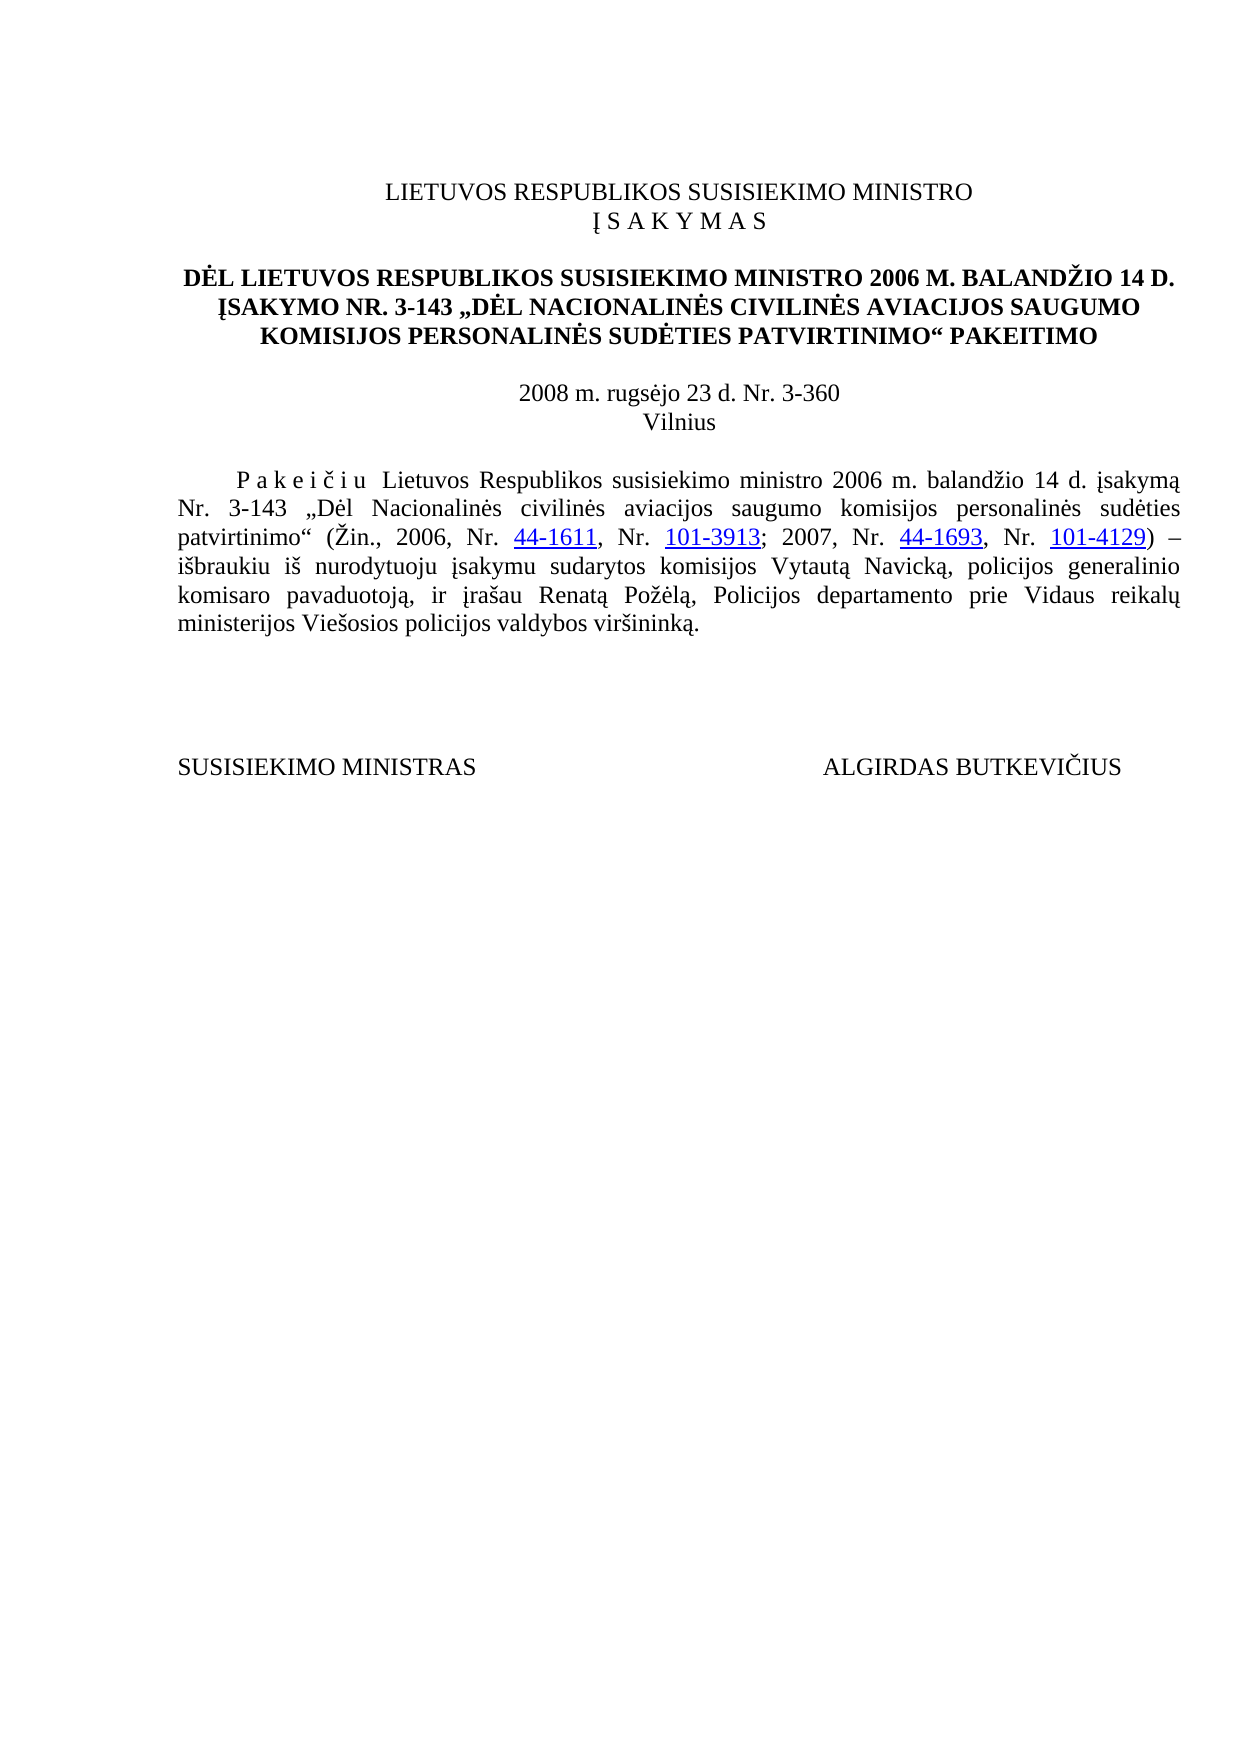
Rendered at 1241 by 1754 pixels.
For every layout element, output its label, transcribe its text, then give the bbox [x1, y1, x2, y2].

text DĖL LIETUVOS RESPUBLIKOS SUSISIEKIMO MINISTRO 2006 M. BALANDŽIO 14 D. ĮSAKYMO NR. 3-143 „DĖL NACIONALINĖS CIVILINĖS AVIACIJOS SAUGUMO KOMISIJOS PERSONALINĖS SUDĖTIES PATVIRTINIMO“ PAKEITIMO [177, 263, 1181, 350]
text ĮSAKYMAS [177, 206, 1181, 235]
text Vilnius [177, 407, 1181, 436]
text LIETUVOS RESPUBLIKOS SUSISIEKIMO MINISTRO [177, 177, 1181, 206]
text SUSISIEKIMO MINISTRAS ALGIRDAS BUTKEVIČIUS [177, 752, 1181, 781]
text 2008 m. rugsėjo 23 d. Nr. 3-360 [177, 378, 1181, 407]
text Pakeičiu Lietuvos Respublikos susisiekimo ministro 2006 m. balandžio 14 d. įsakymą Nr. 3-143 „Dėl Nacionalinės civilinės aviacijos saugumo komisijos personalinės sudėties patvirtinimo“ (Žin., 2006, Nr. 44-1611, Nr. 101-3913; 2007, Nr. 44-1693, Nr. 101-4129) – išbraukiu iš nurodytuoju įsakymu sudarytos komisijos Vytautą Navicką, policijos generalinio komisaro pavaduotoją, ir įrašau Renatą Požėlą, Policijos departamento prie Vidaus reikalų ministerijos Viešosios policijos valdybos viršininką. [177, 465, 1181, 637]
